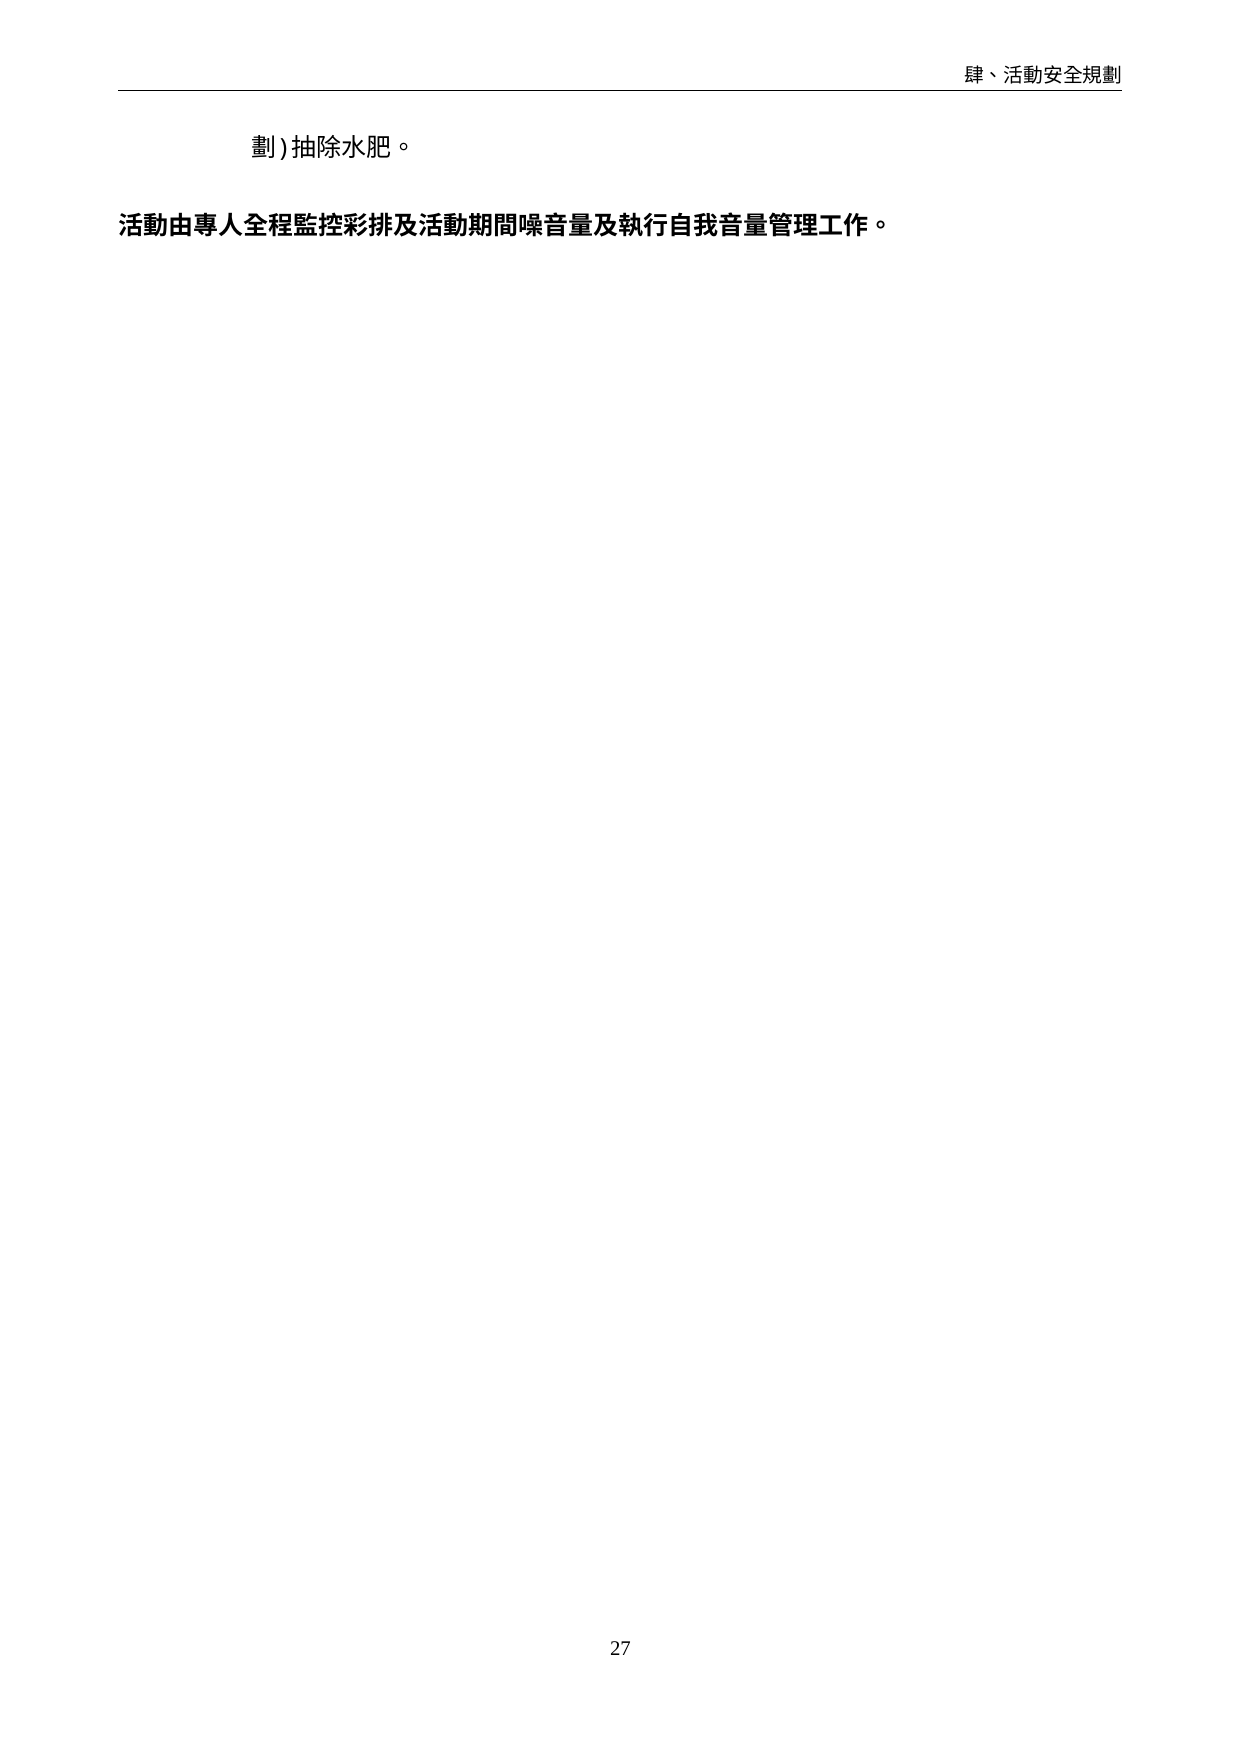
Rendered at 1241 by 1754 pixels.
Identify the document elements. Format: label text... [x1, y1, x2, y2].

subtitle 活動由專人全程監控彩排及活動期間噪音量及執行自我音量管理工作。 [118, 182, 1122, 244]
list 劃)抽除水肥。 [201, 127, 1122, 163]
